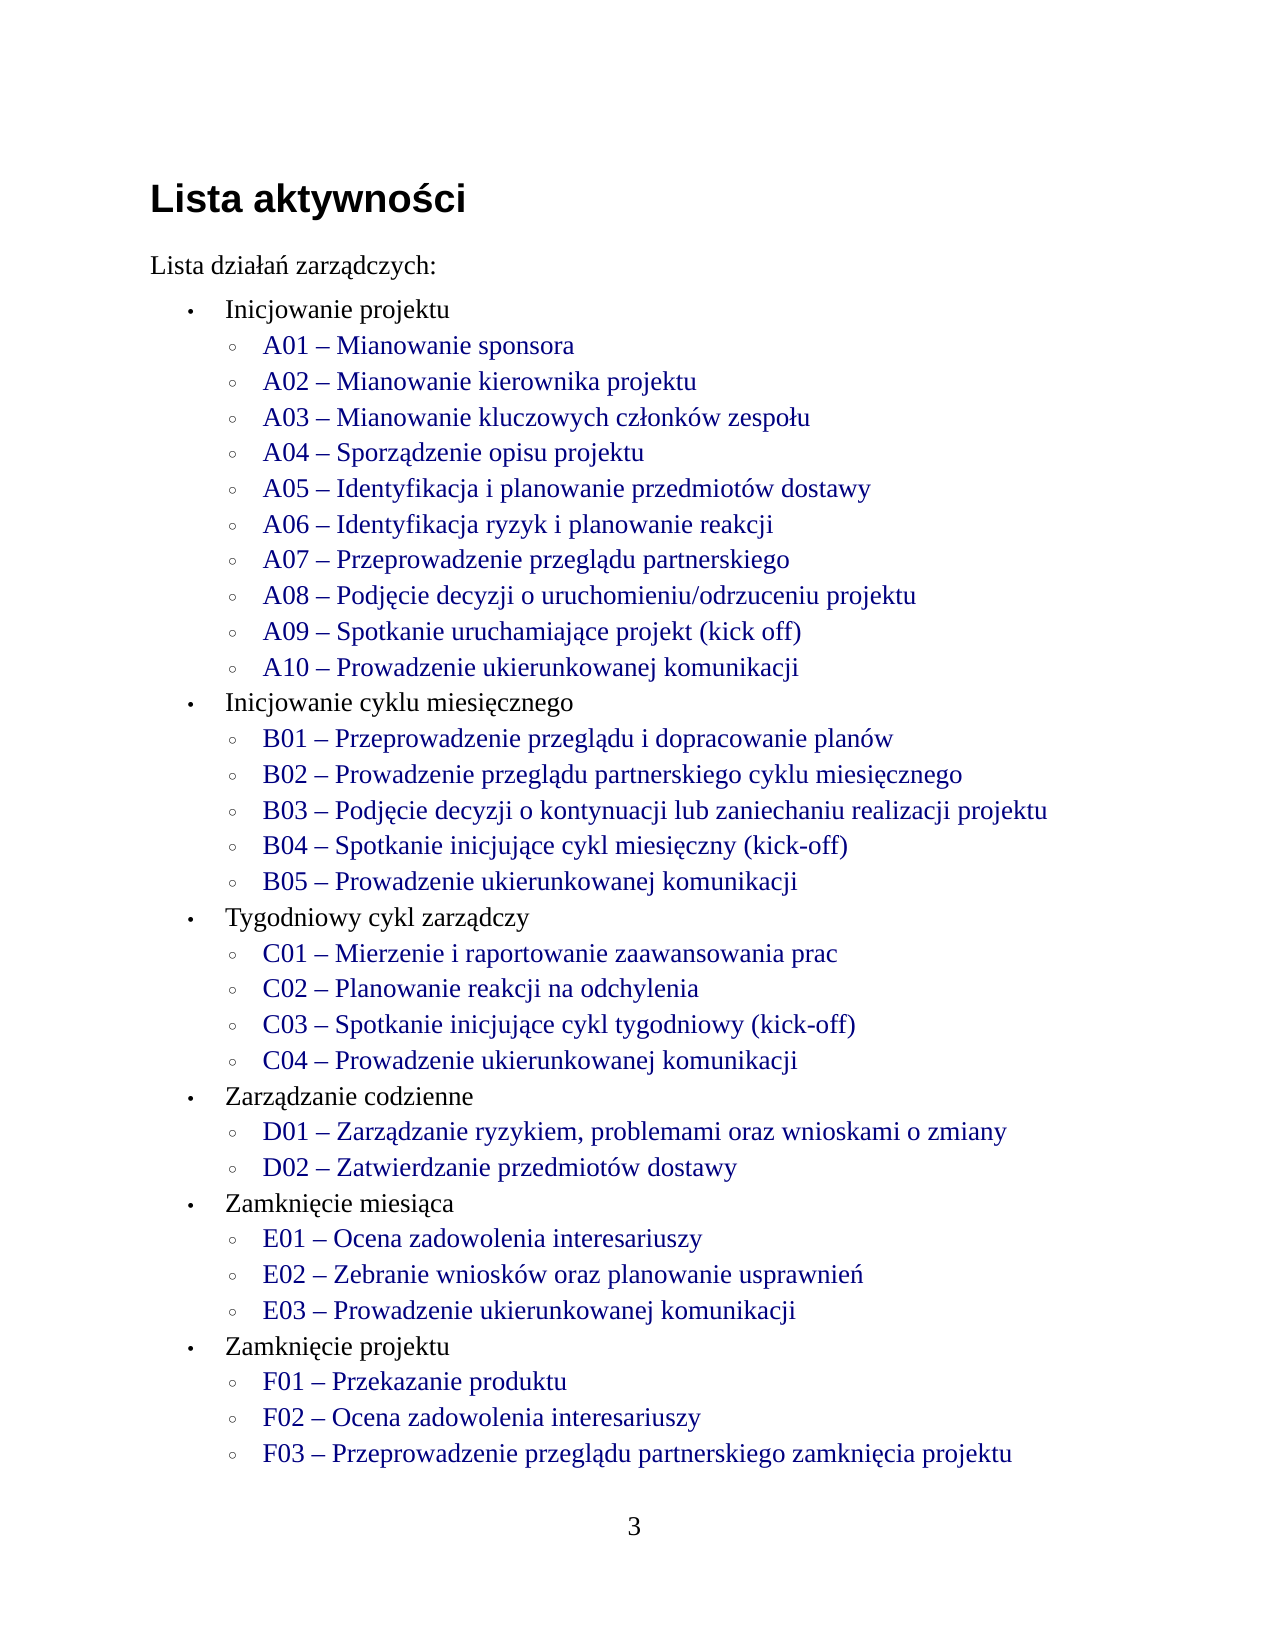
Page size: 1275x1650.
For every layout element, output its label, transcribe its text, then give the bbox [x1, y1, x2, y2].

list F02 – Ocena zadowolenia interesariuszy [225, 1401, 1125, 1432]
list F01 – Przekazanie produktu [225, 1365, 1125, 1397]
subtitle Lista aktywności [150, 175, 1125, 221]
list D02 – Zatwierdzanie przedmiotów dostawy [225, 1151, 1125, 1182]
list B02 – Prowadzenie przeglądu partnerskiego cyklu miesięcznego [225, 758, 1125, 789]
list A08 – Podjęcie decyzji o uruchomieniu/odrzuceniu projektu [225, 579, 1125, 611]
list C01 – Mierzenie i raportowanie zaawansowania prac [225, 937, 1125, 968]
list A06 – Identyfikacja ryzyk i planowanie reakcji [225, 508, 1125, 539]
list E03 – Prowadzenie ukierunkowanej komunikacji [225, 1294, 1125, 1325]
list D01 – Zarządzanie ryzykiem, problemami oraz wnioskami o zmiany [225, 1115, 1125, 1146]
list C03 – Spotkanie inicjujące cykl tygodniowy (kick-off) [225, 1008, 1125, 1039]
list E02 – Zebranie wniosków oraz planowanie usprawnień [225, 1258, 1125, 1289]
list B05 – Prowadzenie ukierunkowanej komunikacji [225, 865, 1125, 896]
text Lista działań zarządczych: [150, 249, 1125, 280]
list B03 – Podjęcie decyzji o kontynuacji lub zaniechaniu realizacji projektu [225, 794, 1125, 825]
list Tygodniowy cykl zarządczy [187, 901, 1125, 932]
list Zamknięcie projektu [187, 1330, 1125, 1361]
list Inicjowanie projektu [187, 293, 1125, 325]
list E01 – Ocena zadowolenia interesariuszy [225, 1222, 1125, 1254]
list A07 – Przeprowadzenie przeglądu partnerskiego [225, 544, 1125, 575]
list A05 – Identyfikacja i planowanie przedmiotów dostawy [225, 472, 1125, 503]
list A01 – Mianowanie sponsora [225, 329, 1125, 360]
list A02 – Mianowanie kierownika projektu [225, 365, 1125, 396]
list B01 – Przeprowadzenie przeglądu i dopracowanie planów [225, 722, 1125, 753]
list B04 – Spotkanie inicjujące cykl miesięczny (kick-off) [225, 829, 1125, 861]
list A04 – Sporządzenie opisu projektu [225, 436, 1125, 468]
list C02 – Planowanie reakcji na odchylenia [225, 972, 1125, 1003]
list Zamknięcie miesiąca [187, 1187, 1125, 1218]
list A03 – Mianowanie kluczowych członków zespołu [225, 401, 1125, 432]
list Zarządzanie codzienne [187, 1079, 1125, 1111]
list C04 – Prowadzenie ukierunkowanej komunikacji [225, 1044, 1125, 1075]
list Inicjowanie cyklu miesięcznego [187, 687, 1125, 718]
list A09 – Spotkanie uruchamiające projekt (kick off) [225, 615, 1125, 646]
list A10 – Prowadzenie ukierunkowanej komunikacji [225, 651, 1125, 682]
list F03 – Przeprowadzenie przeglądu partnerskiego zamknięcia projektu [225, 1437, 1125, 1468]
